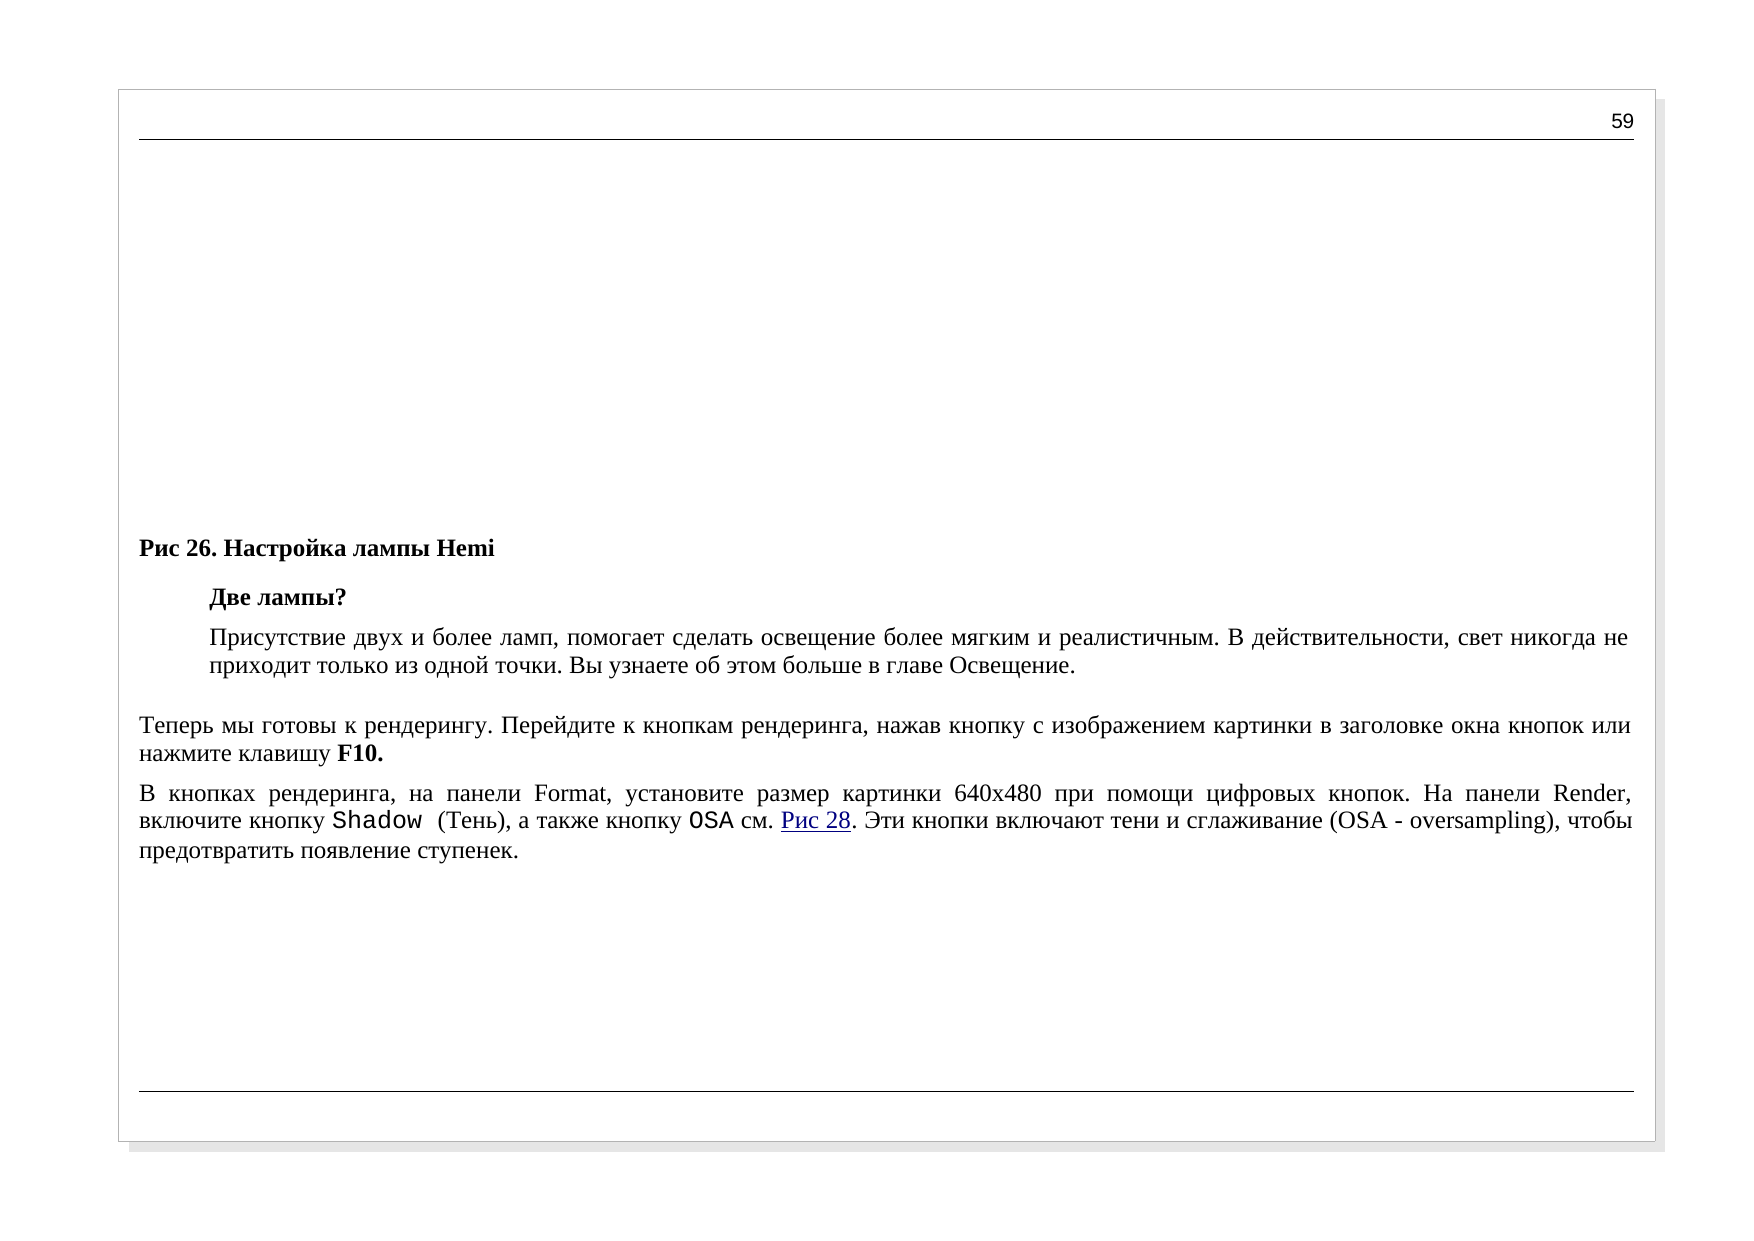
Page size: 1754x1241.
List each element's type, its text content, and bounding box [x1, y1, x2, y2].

table_header Две лампы? [206, 575, 1634, 620]
text В кнопках рендеринга, на панели Format, установите размер картинки 640x480 при помощи цифровых кнопок. На панели Render, включите кнопку Shadow (Тень), а также кнопку OSA см. Рис 28. Эти кнопки включают тени и сглаживание (OSA - oversampling), чтобы предотвратить появление ступенек. [139, 779, 1634, 864]
text Теперь мы готовы к рендерингу. Перейдите к кнопкам рендеринга, нажав кнопку с изображением картинки в заголовке окна кнопок или нажмите клавишу F10. [139, 711, 1634, 766]
table_cell [139, 620, 206, 711]
table_cell Присутствие двух и более ламп, помогает сделать освещение более мягким и реалистичным. В действительности, свет никогда не приходит только из одной точки. Вы узнаете об этом больше в главе Освещение. [206, 620, 1634, 711]
text Рис 26. Настройка лампы Hemi [139, 534, 1634, 562]
table_header [139, 575, 206, 620]
